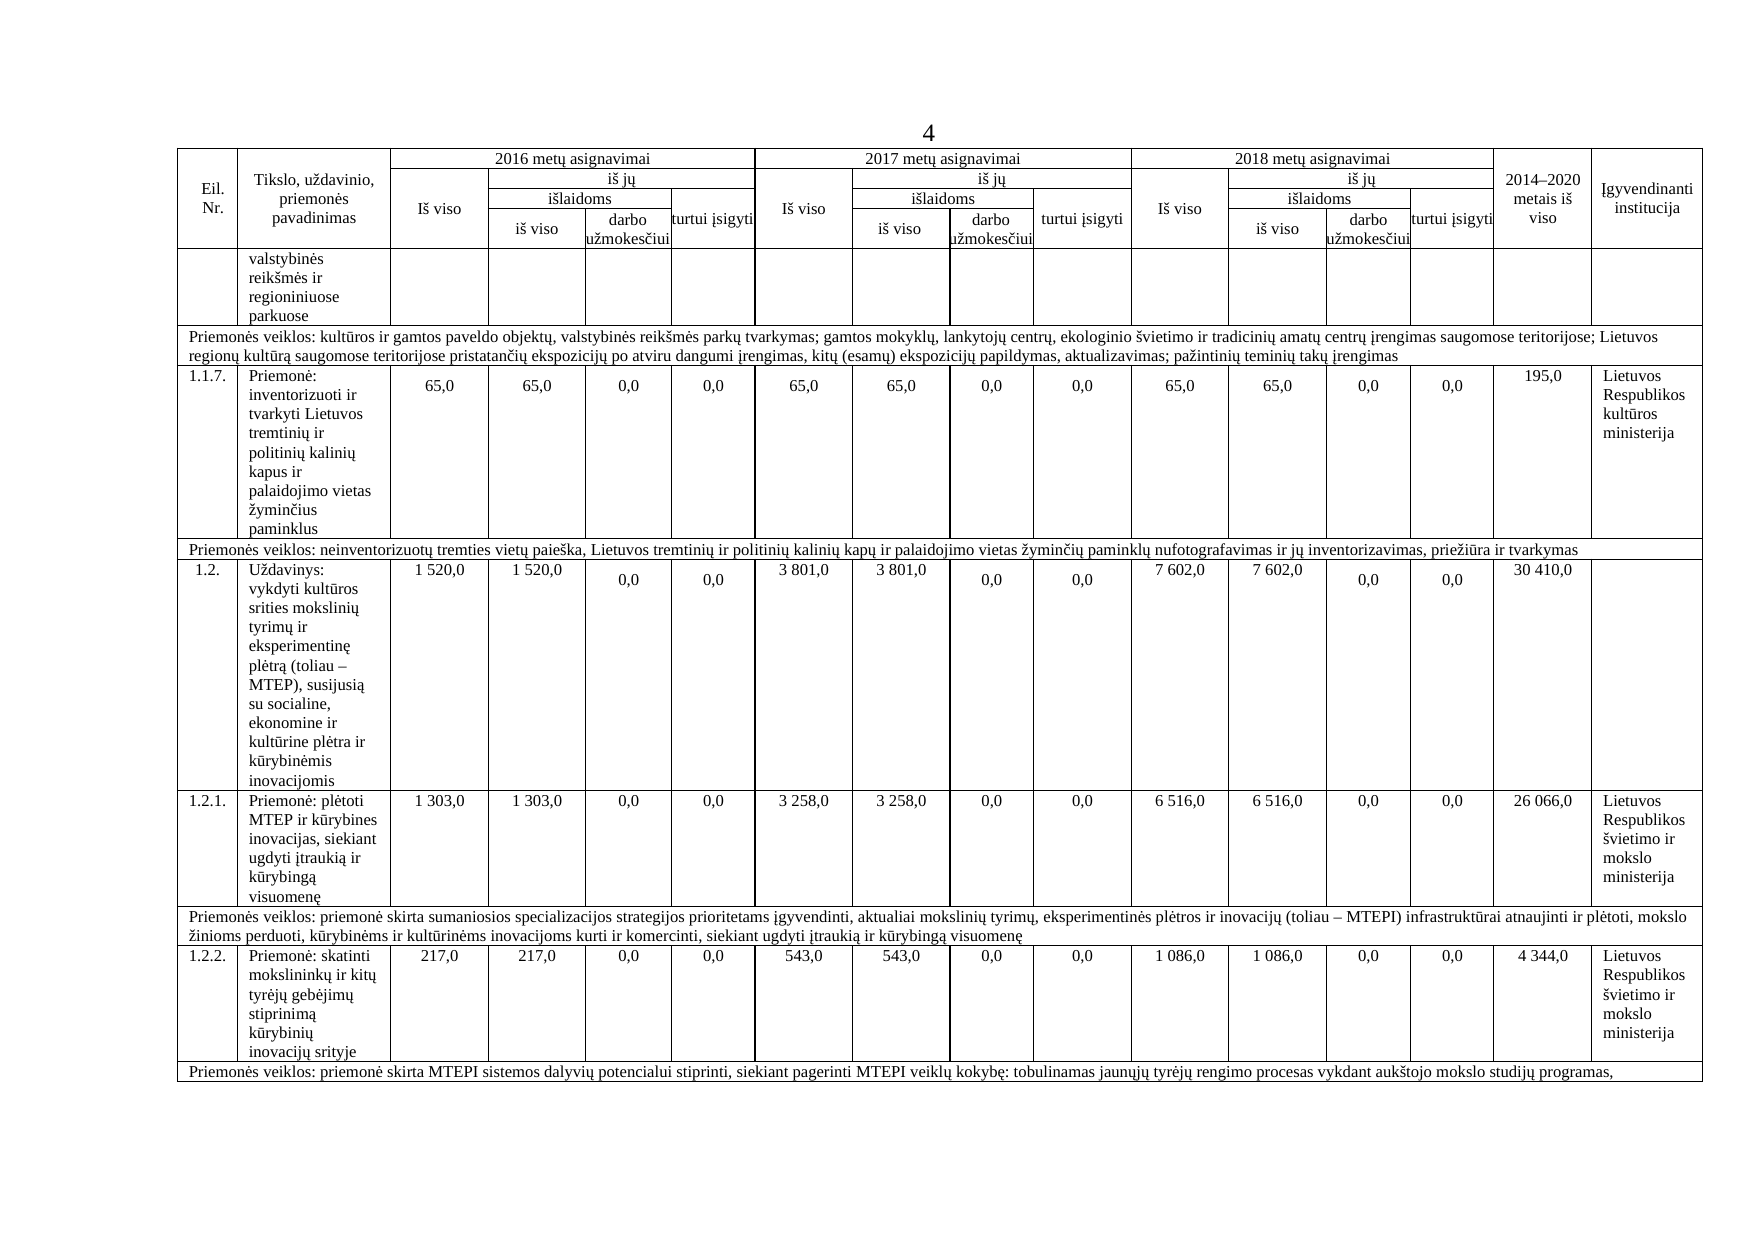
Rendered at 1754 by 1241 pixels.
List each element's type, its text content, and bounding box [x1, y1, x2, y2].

table_header Tikslo, uždavinio, priemonės pavadinimas [238, 149, 390, 248]
table_cell 30 410,0 [1494, 560, 1591, 789]
table_cell 65,0 [489, 366, 585, 538]
table_header 2017 metų asignavimai [756, 149, 1131, 168]
table_cell 3 258,0 [853, 791, 949, 906]
table_cell turtui įsigyti [1411, 189, 1493, 248]
table_cell Priemonės veiklos: priemonė skirta sumaniosios specializacijos strategijos prioritetams įgyvendinti, aktualiai mokslinių tyrimų, eksperimentinės plėtros ir inovacijų (toliau – MTEPI) infrastruktūrai atnaujinti ir plėtoti, mokslo žinioms perduoti, kūrybinėms ir kultūrinėms inovacijoms kurti ir komercinti, siekiant ugdyti įtraukią ir kūrybingą visuomenę [178, 907, 1702, 945]
table_cell 0,0 [586, 560, 671, 789]
table_cell [1034, 249, 1131, 325]
table_cell 7 602,0 [1229, 560, 1326, 789]
table_cell darbo užmokesčiui [951, 209, 1033, 248]
table_cell [391, 249, 488, 325]
table_cell 0,0 [1034, 366, 1131, 538]
table_cell 1 303,0 [391, 791, 488, 906]
table_cell 1 303,0 [489, 791, 585, 906]
table_cell 0,0 [1411, 366, 1493, 538]
table_cell 1.2.1. [178, 791, 237, 906]
table_cell [178, 249, 237, 325]
table_cell 0,0 [951, 946, 1033, 1061]
table_cell 217,0 [391, 946, 488, 1061]
table_cell [672, 249, 754, 325]
table_cell 65,0 [756, 366, 852, 538]
table_cell 65,0 [1229, 366, 1326, 538]
table_cell Priemonė: inventorizuoti ir tvarkyti Lietuvos tremtinių ir politinių kalinių kapus ir palaidojimo vietas žyminčius paminklus [238, 366, 390, 538]
table_cell 3 258,0 [756, 791, 852, 906]
table_cell iš viso [1229, 209, 1326, 248]
table_cell 1.1.7. [178, 366, 237, 538]
table_cell 0,0 [1034, 946, 1131, 1061]
table_cell 1 520,0 [489, 560, 585, 789]
table_cell 195,0 [1494, 366, 1591, 538]
table_cell 65,0 [1132, 366, 1228, 538]
table_header 2018 metų asignavimai [1132, 149, 1493, 168]
table_cell darbo užmokesčiui [586, 209, 671, 248]
table_cell darbo užmokesčiui [1327, 209, 1410, 248]
table_cell iš jų [1229, 169, 1493, 188]
table_cell Lietuvos Respublikos kultūros ministerija [1592, 366, 1702, 538]
table_cell 6 516,0 [1132, 791, 1228, 906]
table_cell 1 086,0 [1132, 946, 1228, 1061]
table_cell 0,0 [672, 791, 754, 906]
table_cell [853, 249, 949, 325]
table_cell 0,0 [672, 946, 754, 1061]
table_cell 543,0 [853, 946, 949, 1061]
table_header 2016 metų asignavimai [391, 149, 754, 168]
table_header 2014–2020 metais iš viso [1494, 149, 1591, 248]
table_cell 0,0 [1327, 946, 1410, 1061]
table_cell [1411, 249, 1493, 325]
table_cell 4 344,0 [1494, 946, 1591, 1061]
table_cell 543,0 [756, 946, 852, 1061]
table_cell Priemonės veiklos: neinventorizuotų tremties vietų paieška, Lietuvos tremtinių ir politinių kalinių kapų ir palaidojimo vietas žyminčių paminklų nufotografavimas ir jų inventorizavimas, priežiūra ir tvarkymas [178, 539, 1702, 558]
table_cell išlaidoms [853, 189, 1033, 208]
table_cell 0,0 [586, 946, 671, 1061]
table_cell 0,0 [672, 366, 754, 538]
table_cell 65,0 [391, 366, 488, 538]
table_cell Uždavinys: vykdyti kultūros srities mokslinių tyrimų ir eksperimentinę plėtrą (toliau – MTEP), susijusią su socialine, ekonomine ir kultūrine plėtra ir kūrybinėmis inovacijomis [238, 560, 390, 789]
table_cell 0,0 [1327, 560, 1410, 789]
table_cell 6 516,0 [1229, 791, 1326, 906]
table_cell iš viso [853, 209, 949, 248]
table_cell [1494, 249, 1591, 325]
table_cell 3 801,0 [756, 560, 852, 789]
table_cell 1.2. [178, 560, 237, 789]
table_cell Priemonė: skatinti mokslininkų ir kitų tyrėjų gebėjimų stiprinimą kūrybinių inovacijų srityje [238, 946, 390, 1061]
table_cell 0,0 [1034, 560, 1131, 789]
table_cell [1592, 249, 1702, 325]
table_cell 0,0 [1411, 946, 1493, 1061]
table_cell Iš viso [1132, 169, 1228, 248]
table_cell išlaidoms [1229, 189, 1410, 208]
table_cell 1 086,0 [1229, 946, 1326, 1061]
table_cell 217,0 [489, 946, 585, 1061]
table_cell 0,0 [586, 791, 671, 906]
table_cell [586, 249, 671, 325]
table_cell 7 602,0 [1132, 560, 1228, 789]
table_header Įgyvendinanti institucija [1592, 149, 1702, 248]
table_cell turtui įsigyti [1034, 189, 1131, 248]
table_cell [756, 249, 852, 325]
table_cell 26 066,0 [1494, 791, 1591, 906]
table_cell 65,0 [853, 366, 949, 538]
table_cell 3 801,0 [853, 560, 949, 789]
table_cell Priemonės veiklos: priemonė skirta MTEPI sistemos dalyvių potencialui stiprinti, siekiant pagerinti MTEPI veiklų kokybę: tobulinamas jaunųjų tyrėjų rengimo procesas vykdant aukštojo mokslo studijų programas, [178, 1062, 1702, 1081]
table_cell 1.2.2. [178, 946, 237, 1061]
table_cell 0,0 [1327, 366, 1410, 538]
table_cell išlaidoms [489, 189, 671, 208]
table_cell Priemonė: plėtoti MTEP ir kūrybines inovacijas, siekiant ugdyti įtraukią ir kūrybingą visuomenę [238, 791, 390, 906]
table_cell 0,0 [1411, 560, 1493, 789]
table_cell Iš viso [756, 169, 852, 248]
table_cell 0,0 [586, 366, 671, 538]
table_cell Priemonės veiklos: kultūros ir gamtos paveldo objektų, valstybinės reikšmės parkų tvarkymas; gamtos mokyklų, lankytojų centrų, ekologinio švietimo ir tradicinių amatų centrų įrengimas saugomose teritorijose; Lietuvos regionų kultūrą saugomose teritorijose pristatančių ekspozicijų po atviru dangumi įrengimas, kitų (esamų) ekspozicijų papildymas, aktualizavimas; pažintinių teminių takų įrengimas [178, 326, 1702, 365]
table_cell Iš viso [391, 169, 488, 248]
table_cell [1327, 249, 1410, 325]
table_header Eil. Nr. [178, 149, 237, 248]
table_cell iš jų [853, 169, 1131, 188]
table_cell Lietuvos Respublikos švietimo ir mokslo ministerija [1592, 946, 1702, 1061]
table_cell 0,0 [672, 560, 754, 789]
table_cell 1 520,0 [391, 560, 488, 789]
table_cell [1592, 560, 1702, 789]
table_cell iš jų [489, 169, 754, 188]
table_cell Lietuvos Respublikos švietimo ir mokslo ministerija [1592, 791, 1702, 906]
table_cell 0,0 [1327, 791, 1410, 906]
table_cell iš viso [489, 209, 585, 248]
table_cell 0,0 [951, 791, 1033, 906]
table_cell [489, 249, 585, 325]
table_cell valstybinės reikšmės ir regioniniuose parkuose [238, 249, 390, 325]
table_cell [1229, 249, 1326, 325]
table_cell turtui įsigyti [672, 189, 754, 248]
table_cell [1132, 249, 1228, 325]
table_cell 0,0 [951, 560, 1033, 789]
table_cell 0,0 [1411, 791, 1493, 906]
table_cell 0,0 [1034, 791, 1131, 906]
table_cell [951, 249, 1033, 325]
table_cell 0,0 [951, 366, 1033, 538]
